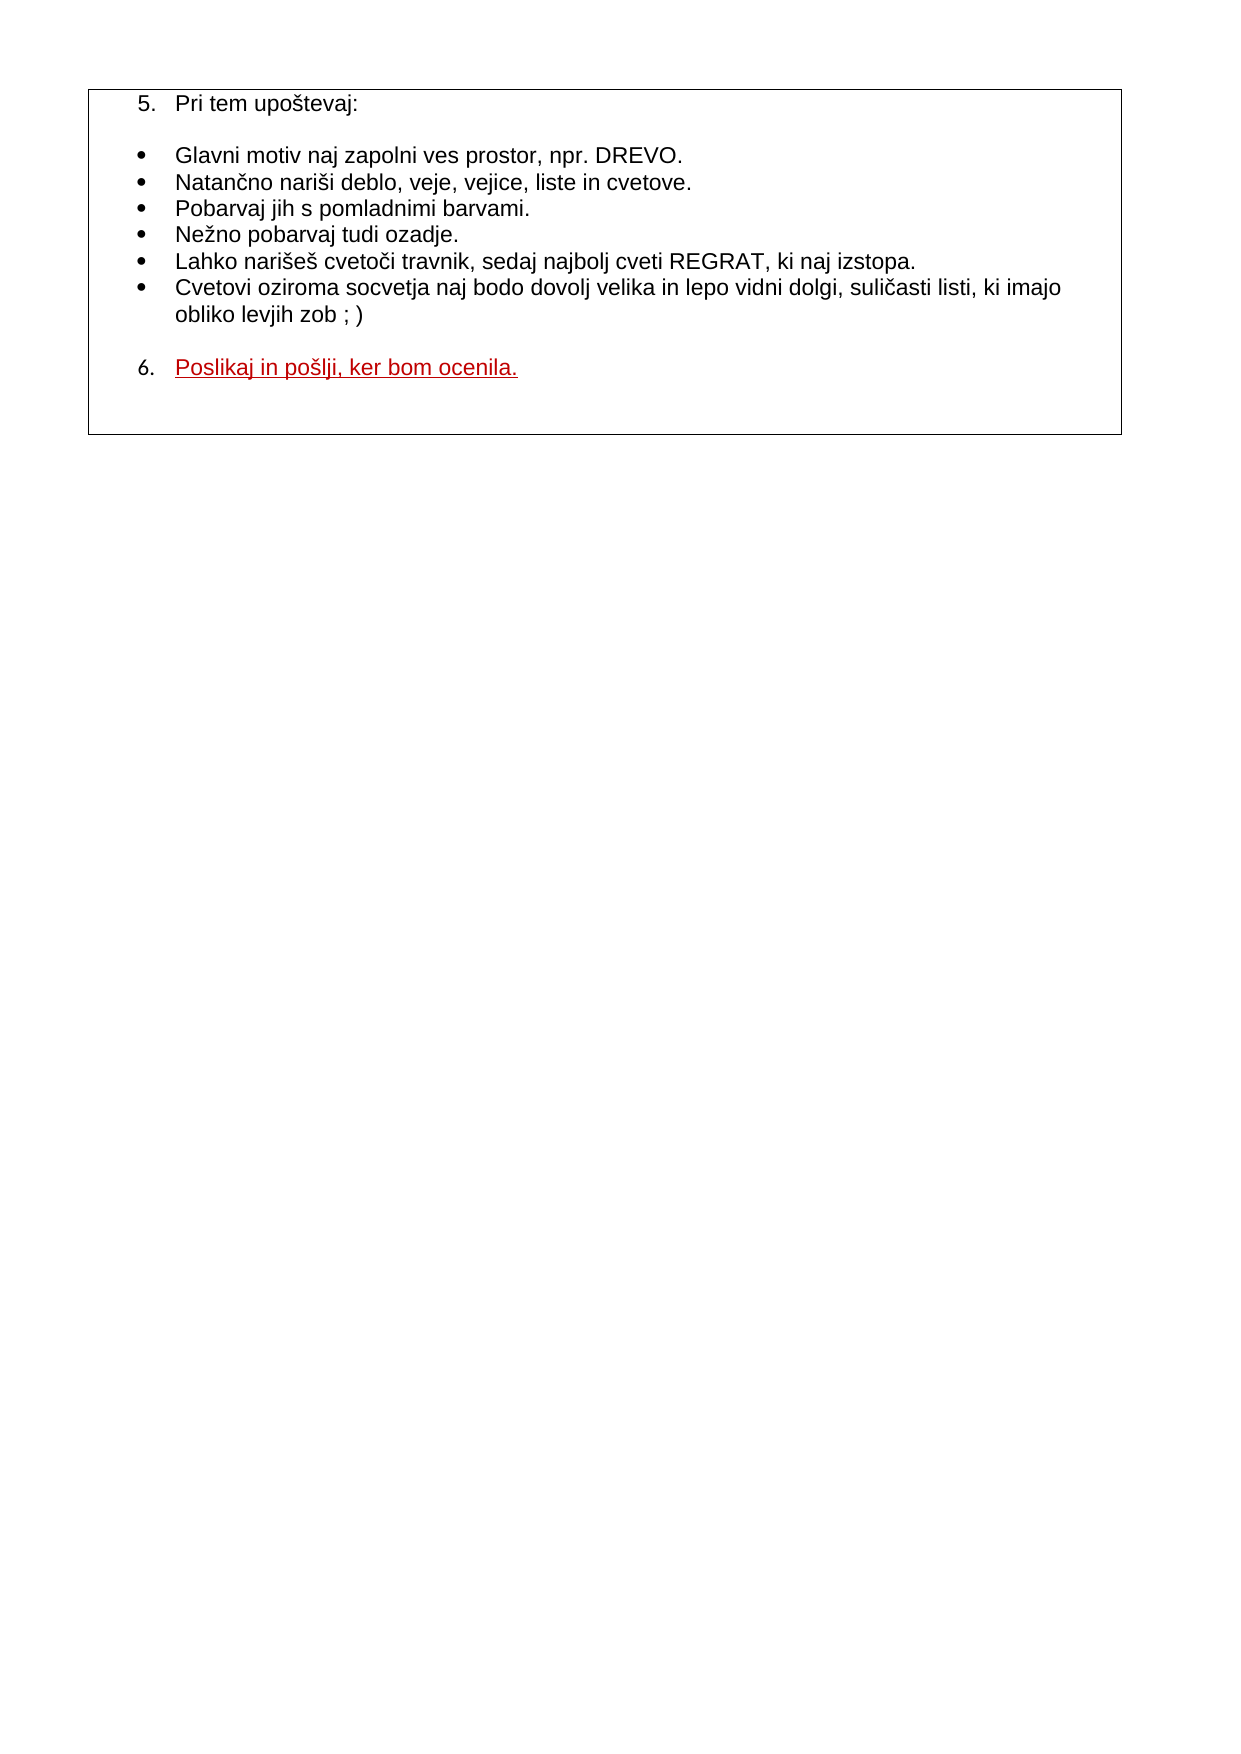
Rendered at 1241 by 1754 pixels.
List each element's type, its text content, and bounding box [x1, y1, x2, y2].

table_cell 1. OPAZUJ cvetoči travnik z regratom ali cvetoče drevo. 2. ZAPRI OČI in PRISLUHNI zvokom narave. Kaj vse slišiš? Brenčanje čebel, ki nabirajo cvetni prah in medičino ter pri tem oprašujejo cvetove? Morda slišiš tudi druge žuželke, ptice, veter,… 3. ODPRI OČI in si oglej vse te živali, rastline, cvetove, barve,… Vzemi list, barvice, flomastre, voščenke ali tempera barve in vse to, kar si videl-a, slišal-a in občutil-a, doma NASLIKAJ. Lahko pa tudi v naravi, če imaš primerno podlago za list in udoben prostor. Pri tem upoštevaj: Glavni motiv naj zapolni ves prostor, npr. DREVO. Natančno nariši deblo, veje, vejice, liste in cvetove. Pobarvaj jih s pomladnimi barvami. Nežno pobarvaj tudi ozadje. Lahko narišeš cvetoči travnik, sedaj najbolj cveti REGRAT, ki naj izstopa. Cvetovi oziroma socvetja naj bodo dovolj velika in lepo vidni dolgi, suličasti listi, ki imajo obliko levjih zob ; ) Poslikaj in pošlji, ker bom ocenila. [89, 90, 1121, 434]
